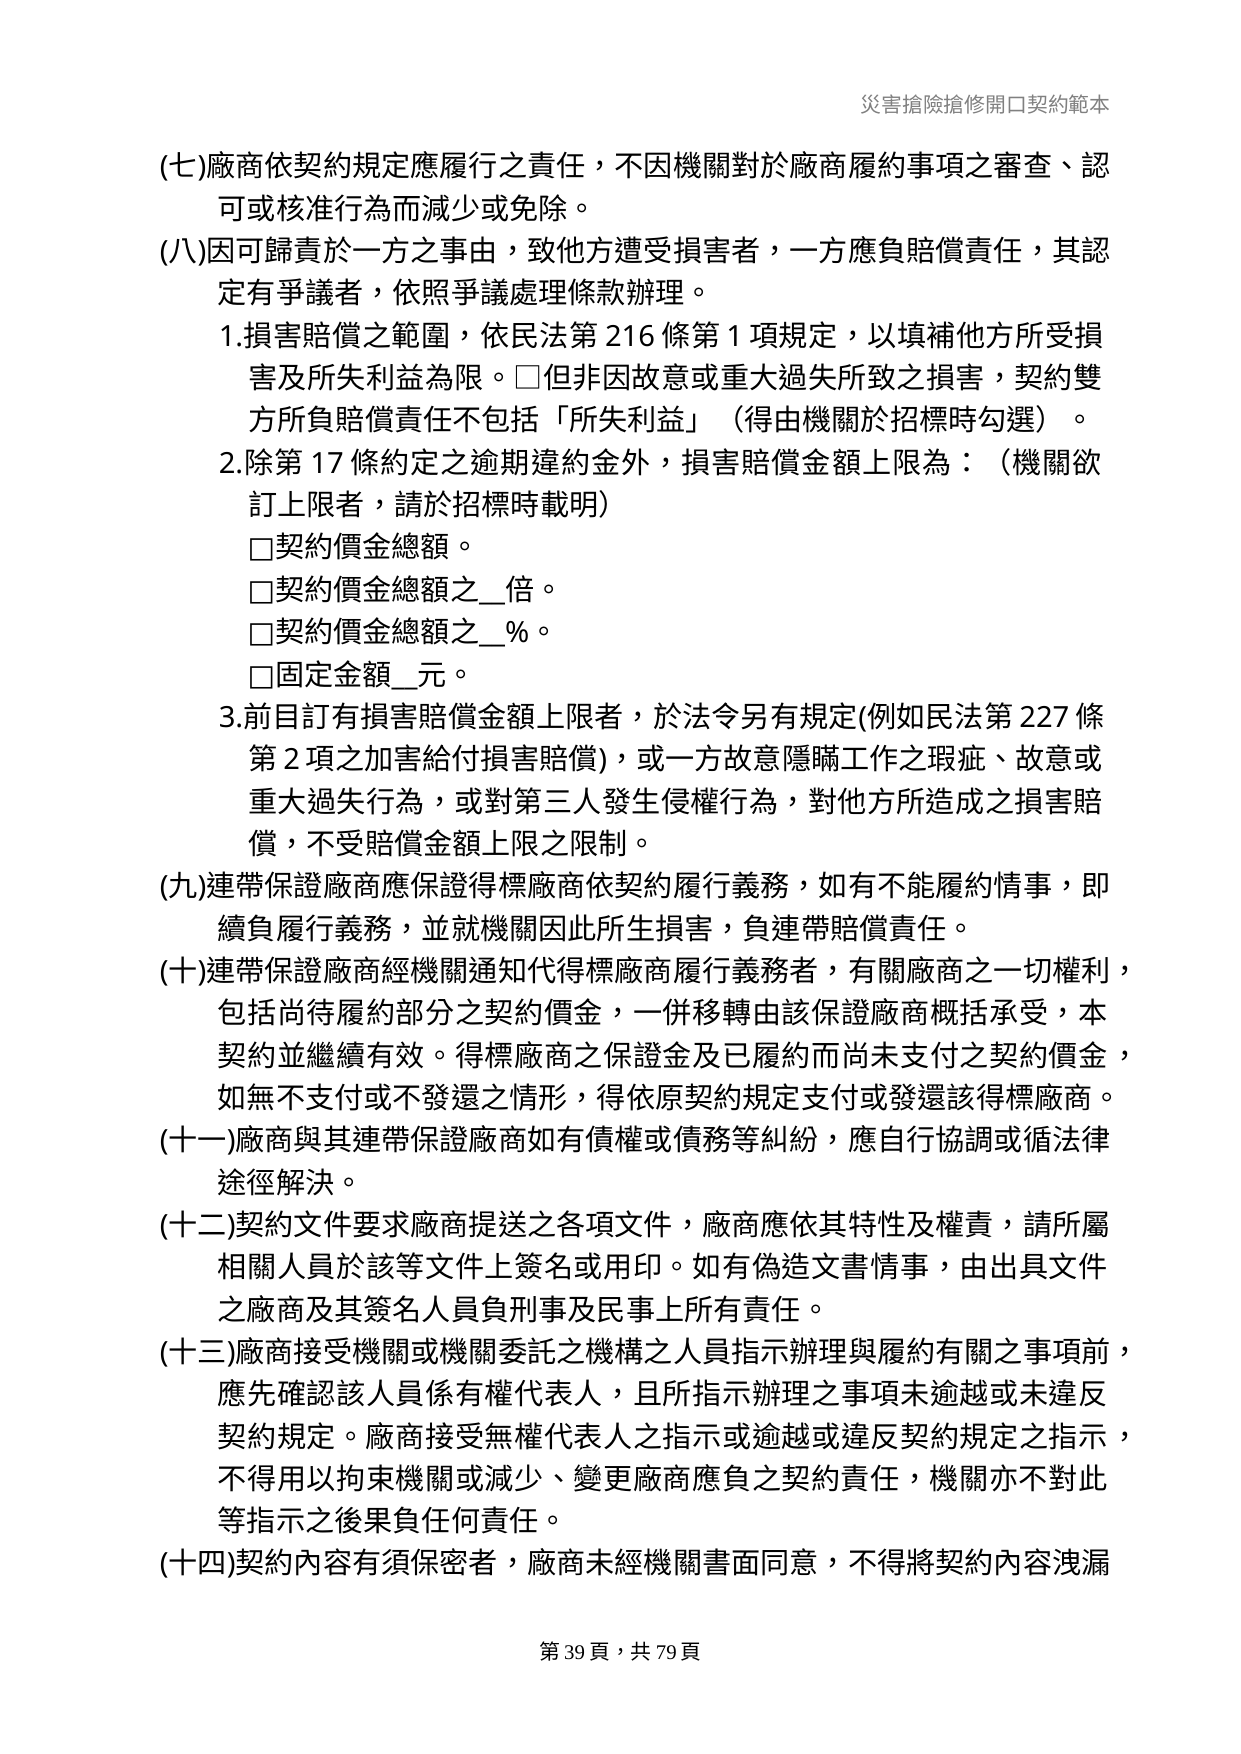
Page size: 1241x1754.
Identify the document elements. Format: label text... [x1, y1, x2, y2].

text (八)因可歸責於一方之事由，致他方遭受損害者，一方應負賠償責任，其認定有爭議者，依照爭議處理條款辦理。 [159, 228, 1110, 312]
text 1.損害賠償之範圍，依民法第216條第1項規定，以填補他方所受損害及所失利益為限。□但非因故意或重大過失所致之損害，契約雙方所負賠償責任不包括「所失利益」（得由機關於招標時勾選）。 [218, 312, 1104, 439]
text (九)連帶保證廠商應保證得標廠商依契約履行義務，如有不能履約情事，即續負履行義務，並就機關因此所生損害，負連帶賠償責任。 [159, 863, 1110, 948]
text □契約價金總額之__%。 [247, 609, 1110, 651]
text (十二)契約文件要求廠商提送之各項文件，廠商應依其特性及權責，請所屬相關人員於該等文件上簽名或用印。如有偽造文書情事，由出具文件之廠商及其簽名人員負刑事及民事上所有責任。 [159, 1202, 1110, 1328]
text (十四)契約內容有須保密者，廠商未經機關書面同意，不得將契約內容洩漏 [159, 1540, 1110, 1582]
text (十三)廠商接受機關或機關委託之機構之人員指示辦理與履約有關之事項前，應先確認該人員係有權代表人，且所指示辦理之事項未逾越或未違反契約規定。廠商接受無權代表人之指示或逾越或違反契約規定之指示，不得用以拘束機關或減少、變更廠商應負之契約責任，機關亦不對此等指示之後果負任何責任。 [159, 1328, 1110, 1540]
text □契約價金總額之__倍。 [247, 566, 1110, 609]
text (十)連帶保證廠商經機關通知代得標廠商履行義務者，有關廠商之一切權利，包括尚待履約部分之契約價金，一併移轉由該保證廠商概括承受，本契約並繼續有效。得標廠商之保證金及已履約而尚未支付之契約價金，如無不支付或不發還之情形，得依原契約規定支付或發還該得標廠商。 [159, 948, 1110, 1117]
text □固定金額__元。 [247, 651, 1110, 693]
text □契約價金總額。 [247, 524, 1110, 566]
text 2.除第17條約定之逾期違約金外，損害賠償金額上限為：（機關欲訂上限者，請於招標時載明） [218, 439, 1104, 524]
text (十一)廠商與其連帶保證廠商如有債權或債務等糾紛，應自行協調或循法律途徑解決。 [159, 1117, 1110, 1202]
text (七)廠商依契約規定應履行之責任，不因機關對於廠商履約事項之審查、認可或核准行為而減少或免除。 [159, 143, 1110, 228]
text 3.前目訂有損害賠償金額上限者，於法令另有規定(例如民法第227條第2項之加害給付損害賠償)，或一方故意隱瞞工作之瑕疵、故意或重大過失行為，或對第三人發生侵權行為，對他方所造成之損害賠償，不受賠償金額上限之限制。 [218, 693, 1104, 863]
